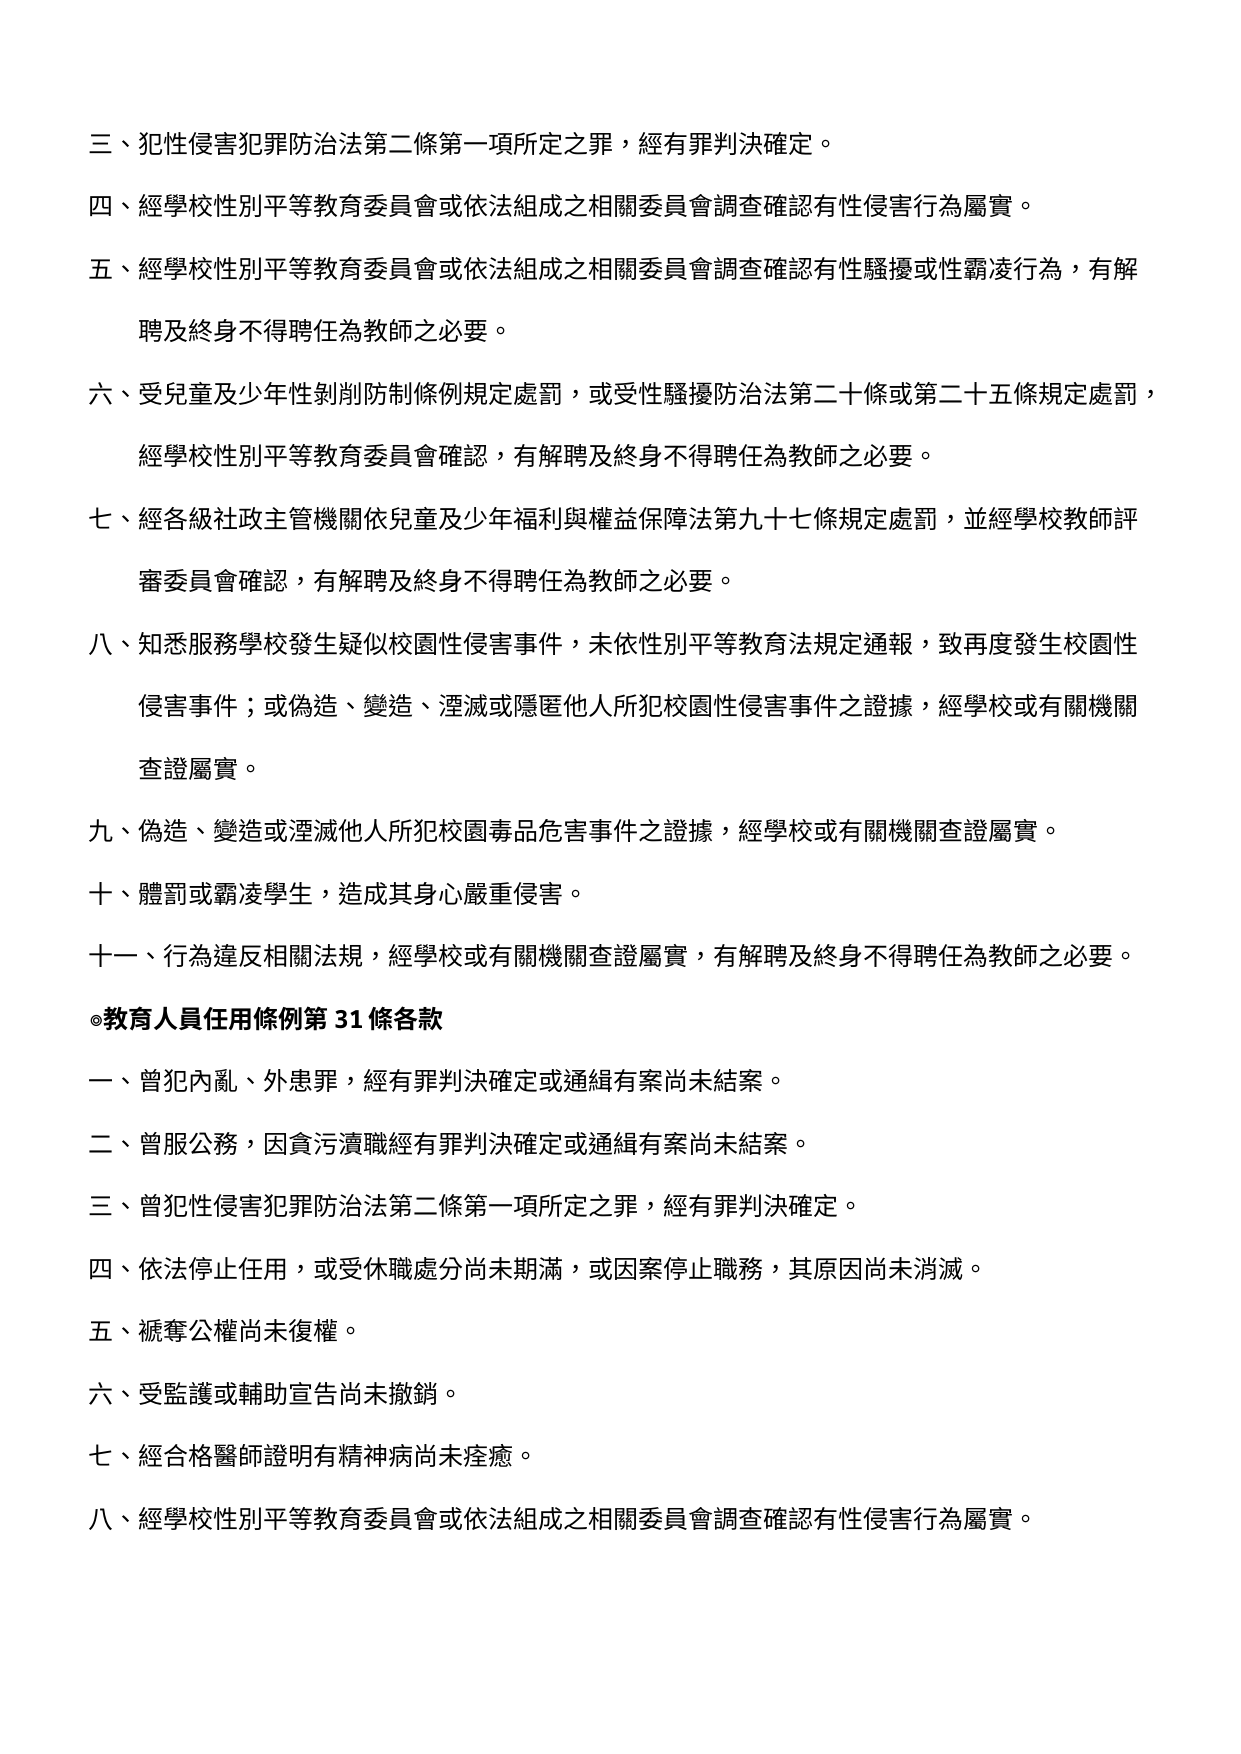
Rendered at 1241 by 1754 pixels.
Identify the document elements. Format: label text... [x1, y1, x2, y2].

text 三、犯性侵害犯罪防治法第二條第一項所定之罪，經有罪判決確定。 [89, 101, 1152, 163]
text 七、經合格醫師證明有精神病尚未痊癒。 [89, 1413, 1152, 1476]
text 四、經學校性別平等教育委員會或依法組成之相關委員會調查確認有性侵害行為屬實。 [89, 163, 1152, 226]
text 一、曾犯內亂、外患罪，經有罪判決確定或通緝有案尚未結案。 [89, 1038, 1152, 1101]
text ◎教育人員任用條例第31條各款 [89, 976, 1152, 1038]
text 十一、行為違反相關法規，經學校或有關機關查證屬實，有解聘及終身不得聘任為教師之必要。 [89, 913, 1152, 976]
text 十、體罰或霸凌學生，造成其身心嚴重侵害。 [89, 851, 1152, 913]
text 七、經各級社政主管機關依兒童及少年福利與權益保障法第九十七條規定處罰，並經學校教師評審委員會確認，有解聘及終身不得聘任為教師之必要。 [89, 476, 1152, 601]
text 八、知悉服務學校發生疑似校園性侵害事件，未依性別平等教育法規定通報，致再度發生校園性侵害事件；或偽造、變造、湮滅或隱匿他人所犯校園性侵害事件之證據，經學校或有關機關查證屬實。 [89, 601, 1152, 788]
text 六、受兒童及少年性剝削防制條例規定處罰，或受性騷擾防治法第二十條或第二十五條規定處罰，經學校性別平等教育委員會確認，有解聘及終身不得聘任為教師之必要。 [89, 351, 1152, 476]
text 八、經學校性別平等教育委員會或依法組成之相關委員會調查確認有性侵害行為屬實。 [89, 1476, 1152, 1538]
text 五、經學校性別平等教育委員會或依法組成之相關委員會調查確認有性騷擾或性霸凌行為，有解聘及終身不得聘任為教師之必要。 [89, 226, 1152, 351]
text 九、偽造、變造或湮滅他人所犯校園毒品危害事件之證據，經學校或有關機關查證屬實。 [89, 788, 1152, 851]
text 四、依法停止任用，或受休職處分尚未期滿，或因案停止職務，其原因尚未消滅。 [89, 1226, 1152, 1288]
text 六、受監護或輔助宣告尚未撤銷。 [89, 1351, 1152, 1413]
text 二、曾服公務，因貪污瀆職經有罪判決確定或通緝有案尚未結案。 [89, 1101, 1152, 1163]
text 五、褫奪公權尚未復權。 [89, 1288, 1152, 1351]
text 三、曾犯性侵害犯罪防治法第二條第一項所定之罪，經有罪判決確定。 [89, 1163, 1152, 1226]
